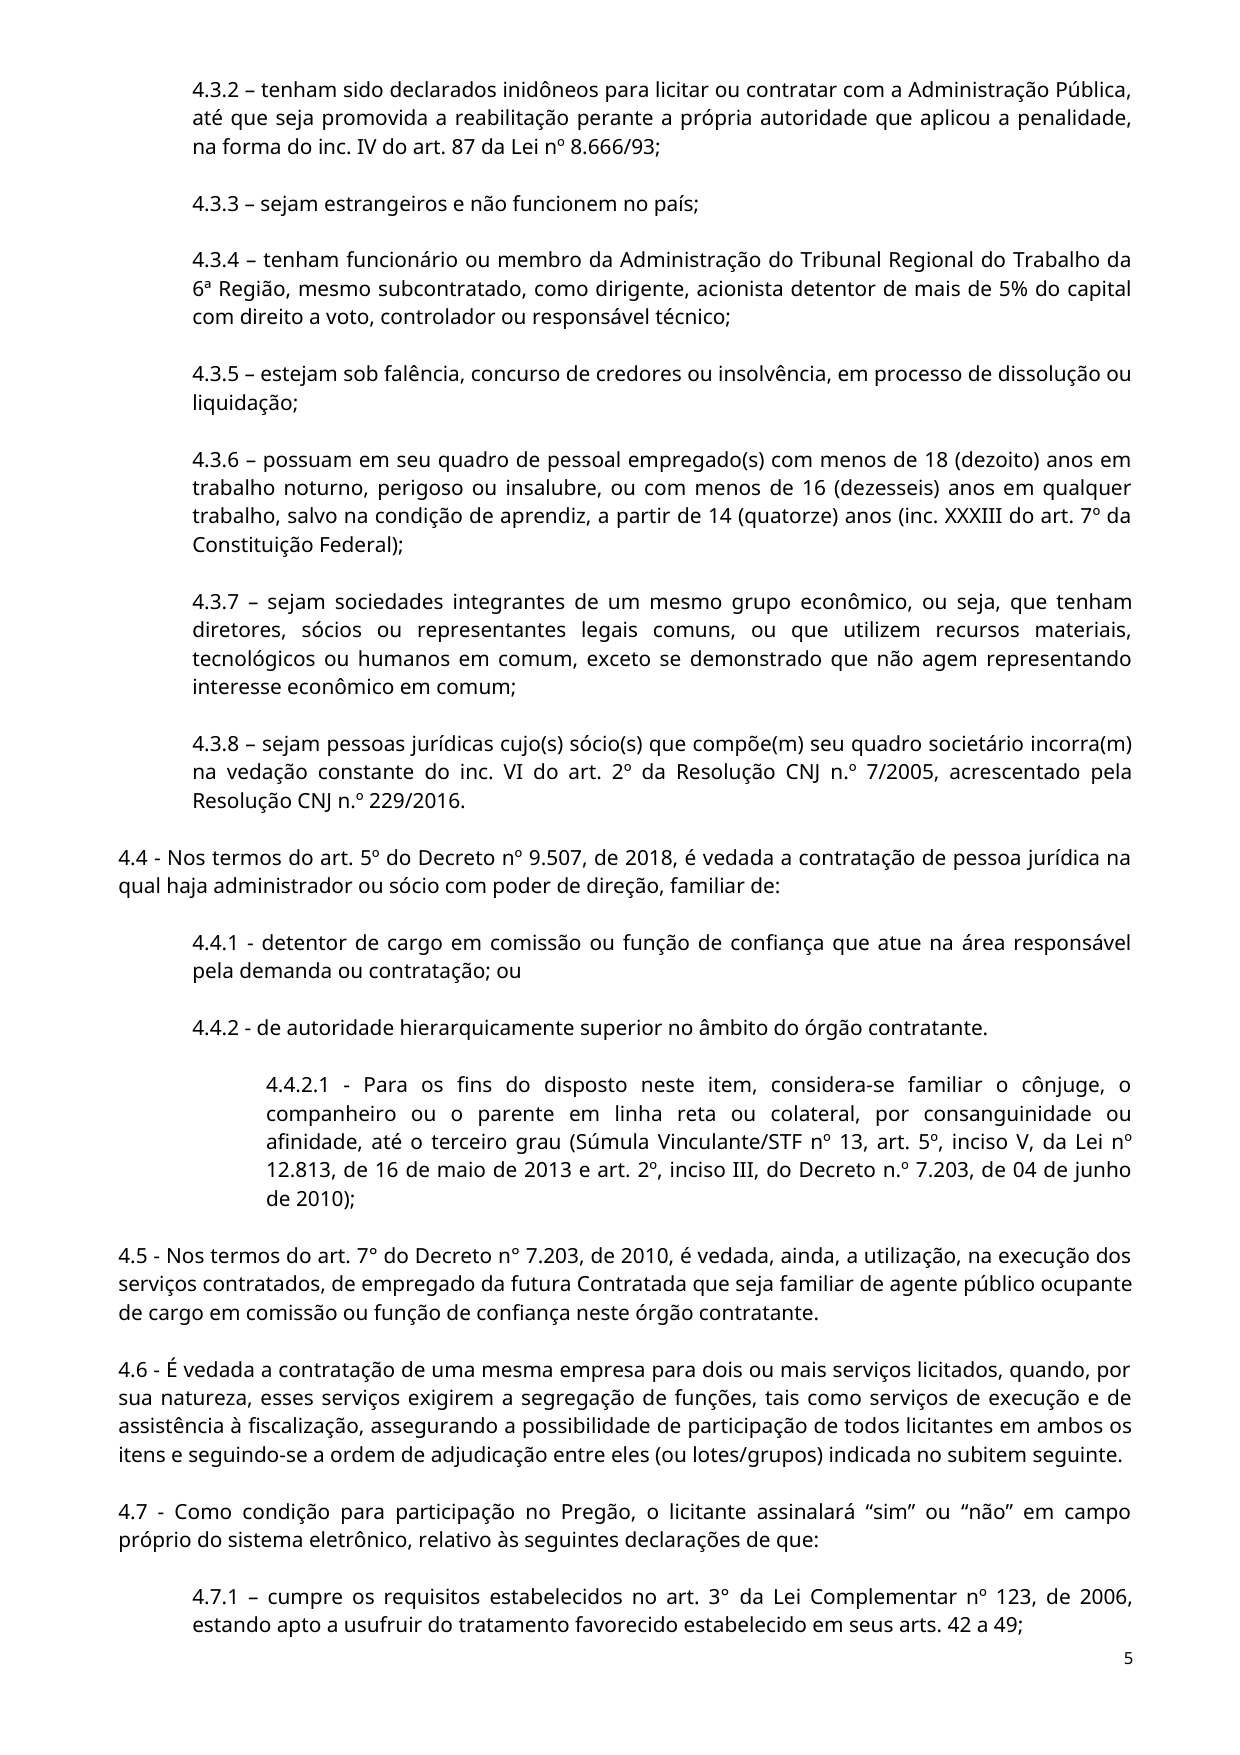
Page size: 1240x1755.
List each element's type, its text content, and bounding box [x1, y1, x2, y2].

text 4.4 - Nos termos do art. 5º do Decreto nº 9.507, de 2018, é vedada a contratação de pessoa jurídica na qual haja administrador ou sócio com poder de direção, familiar de: [118, 843, 1133, 900]
text 4.5 - Nos termos do art. 7° do Decreto n° 7.203, de 2010, é vedada, ainda, a utilização, na execução dos serviços contratados, de empregado da futura Contratada que seja familiar de agente público ocupante de cargo em comissão ou função de confiança neste órgão contratante. [118, 1241, 1133, 1326]
text 4.7 - Como condição para participação no Pregão, o licitante assinalará “sim” ou “não” em campo próprio do sistema eletrônico, relativo às seguintes declarações de que: [118, 1497, 1133, 1554]
text 4.7.1 – cumpre os requisitos estabelecidos no art. 3° da Lei Complementar nº 123, de 2006, estando apto a usufruir do tratamento favorecido estabelecido em seus arts. 42 a 49; [192, 1582, 1133, 1639]
text 4.4.2 - de autoridade hierarquicamente superior no âmbito do órgão contratante. [192, 1013, 1133, 1042]
text 4.3.6 – possuam em seu quadro de pessoal empregado(s) com menos de 18 (dezoito) anos em trabalho noturno, perigoso ou insalubre, ou com menos de 16 (dezesseis) anos em qualquer trabalho, salvo na condição de aprendiz, a partir de 14 (quatorze) anos (inc. XXXIII do art. 7º da Constituição Federal); [192, 445, 1133, 558]
text 4.3.7 – sejam sociedades integrantes de um mesmo grupo econômico, ou seja, que tenham diretores, sócios ou representantes legais comuns, ou que utilizem recursos materiais, tecnológicos ou humanos em comum, exceto se demonstrado que não agem representando interesse econômico em comum; [192, 587, 1133, 701]
text 4.3.8 – sejam pessoas jurídicas cujo(s) sócio(s) que compõe(m) seu quadro societário incorra(m) na vedação constante do inc. VI do art. 2º da Resolução CNJ n.º 7/2005, acrescentado pela Resolução CNJ n.º 229/2016. [192, 729, 1133, 814]
text 4.6 - É vedada a contratação de uma mesma empresa para dois ou mais serviços licitados, quando, por sua natureza, esses serviços exigirem a segregação de funções, tais como serviços de execução e de assistência à fiscalização, assegurando a possibilidade de participação de todos licitantes em ambos os itens e seguindo-se a ordem de adjudicação entre eles (ou lotes/grupos) indicada no subitem seguinte. [118, 1355, 1133, 1468]
text 4.3.2 – tenham sido declarados inidôneos para licitar ou contratar com a Administração Pública, até que seja promovida a reabilitação perante a própria autoridade que aplicou a penalidade, na forma do inc. IV do art. 87 da Lei nº 8.666/93; [192, 75, 1133, 160]
text 4.3.5 – estejam sob falência, concurso de credores ou insolvência, em processo de dissolução ou liquidação; [192, 359, 1133, 416]
text 4.3.4 – tenham funcionário ou membro da Administração do Tribunal Regional do Trabalho da 6ª Região, mesmo subcontratado, como dirigente, acionista detentor de mais de 5% do capital com direito a voto, controlador ou responsável técnico; [192, 246, 1133, 331]
text 4.4.2.1 - Para os fins do disposto neste item, considera-se familiar o cônjuge, o companheiro ou o parente em linha reta ou colateral, por consanguinidade ou afinidade, até o terceiro grau (Súmula Vinculante/STF nº 13, art. 5º, inciso V, da Lei nº 12.813, de 16 de maio de 2013 e art. 2º, inciso III, do Decreto n.º 7.203, de 04 de junho de 2010); [266, 1070, 1133, 1212]
text 4.4.1 - detentor de cargo em comissão ou função de confiança que atue na área responsável pela demanda ou contratação; ou [192, 928, 1133, 985]
text 4.3.3 – sejam estrangeiros e não funcionem no país; [192, 189, 1133, 217]
